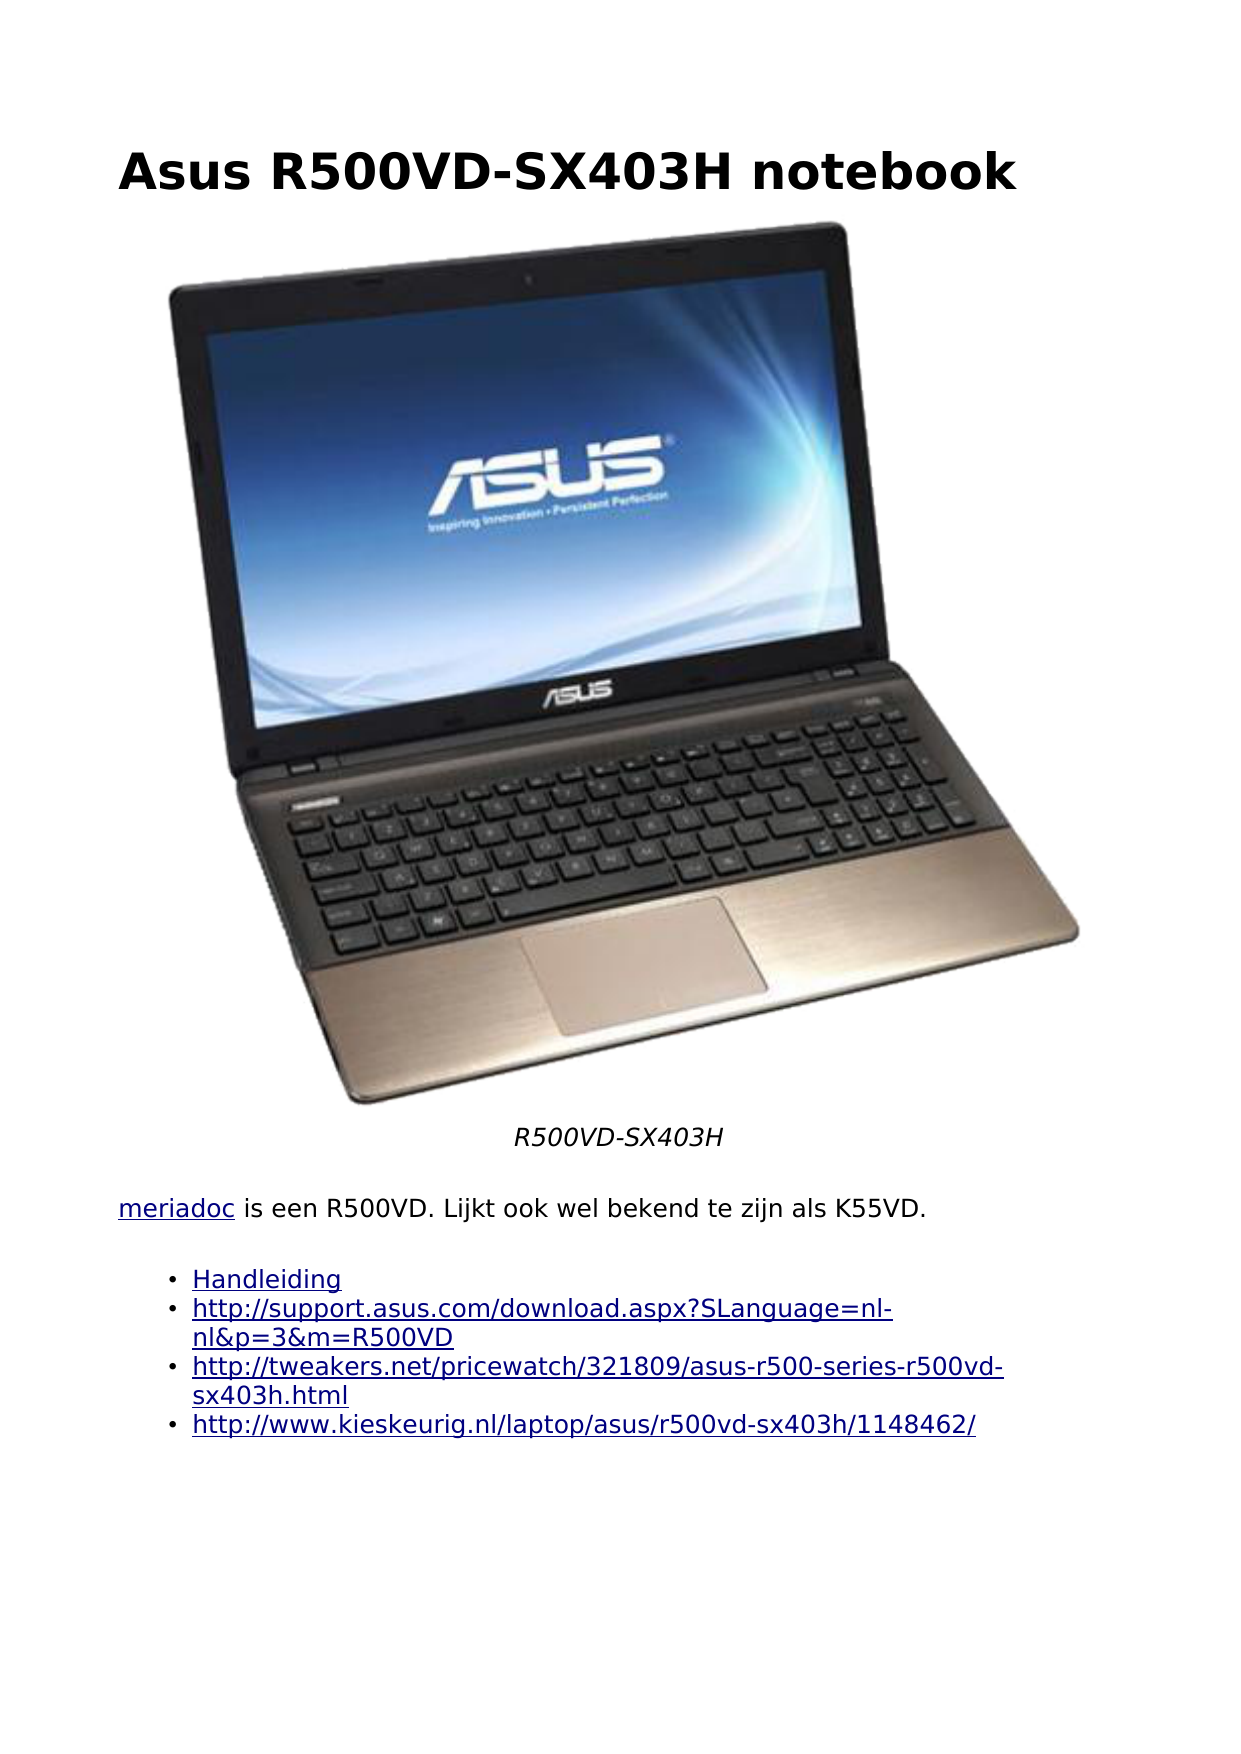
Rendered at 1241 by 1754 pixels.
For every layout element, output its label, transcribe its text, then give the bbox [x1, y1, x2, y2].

subtitle Asus R500VD-SX403H notebook [118, 143, 1122, 201]
picture [118, 213, 1123, 1123]
text R500VD-SX403H [118, 1123, 1122, 1152]
list Handleiding [177, 1265, 1122, 1294]
list http://tweakers.net/pricewatch/321809/asus-r500-series-r500vd-sx403h.html [177, 1352, 1122, 1411]
list http://support.asus.com/download.aspx?SLanguage=nl-nl&p=3&m=R500VD [177, 1294, 1122, 1352]
list http://www.kieskeurig.nl/laptop/asus/r500vd-sx403h/1148462/ [177, 1411, 1122, 1440]
text meriadoc is een R500VD. Lijkt ook wel bekend te zijn als K55VD. [118, 1194, 1122, 1223]
